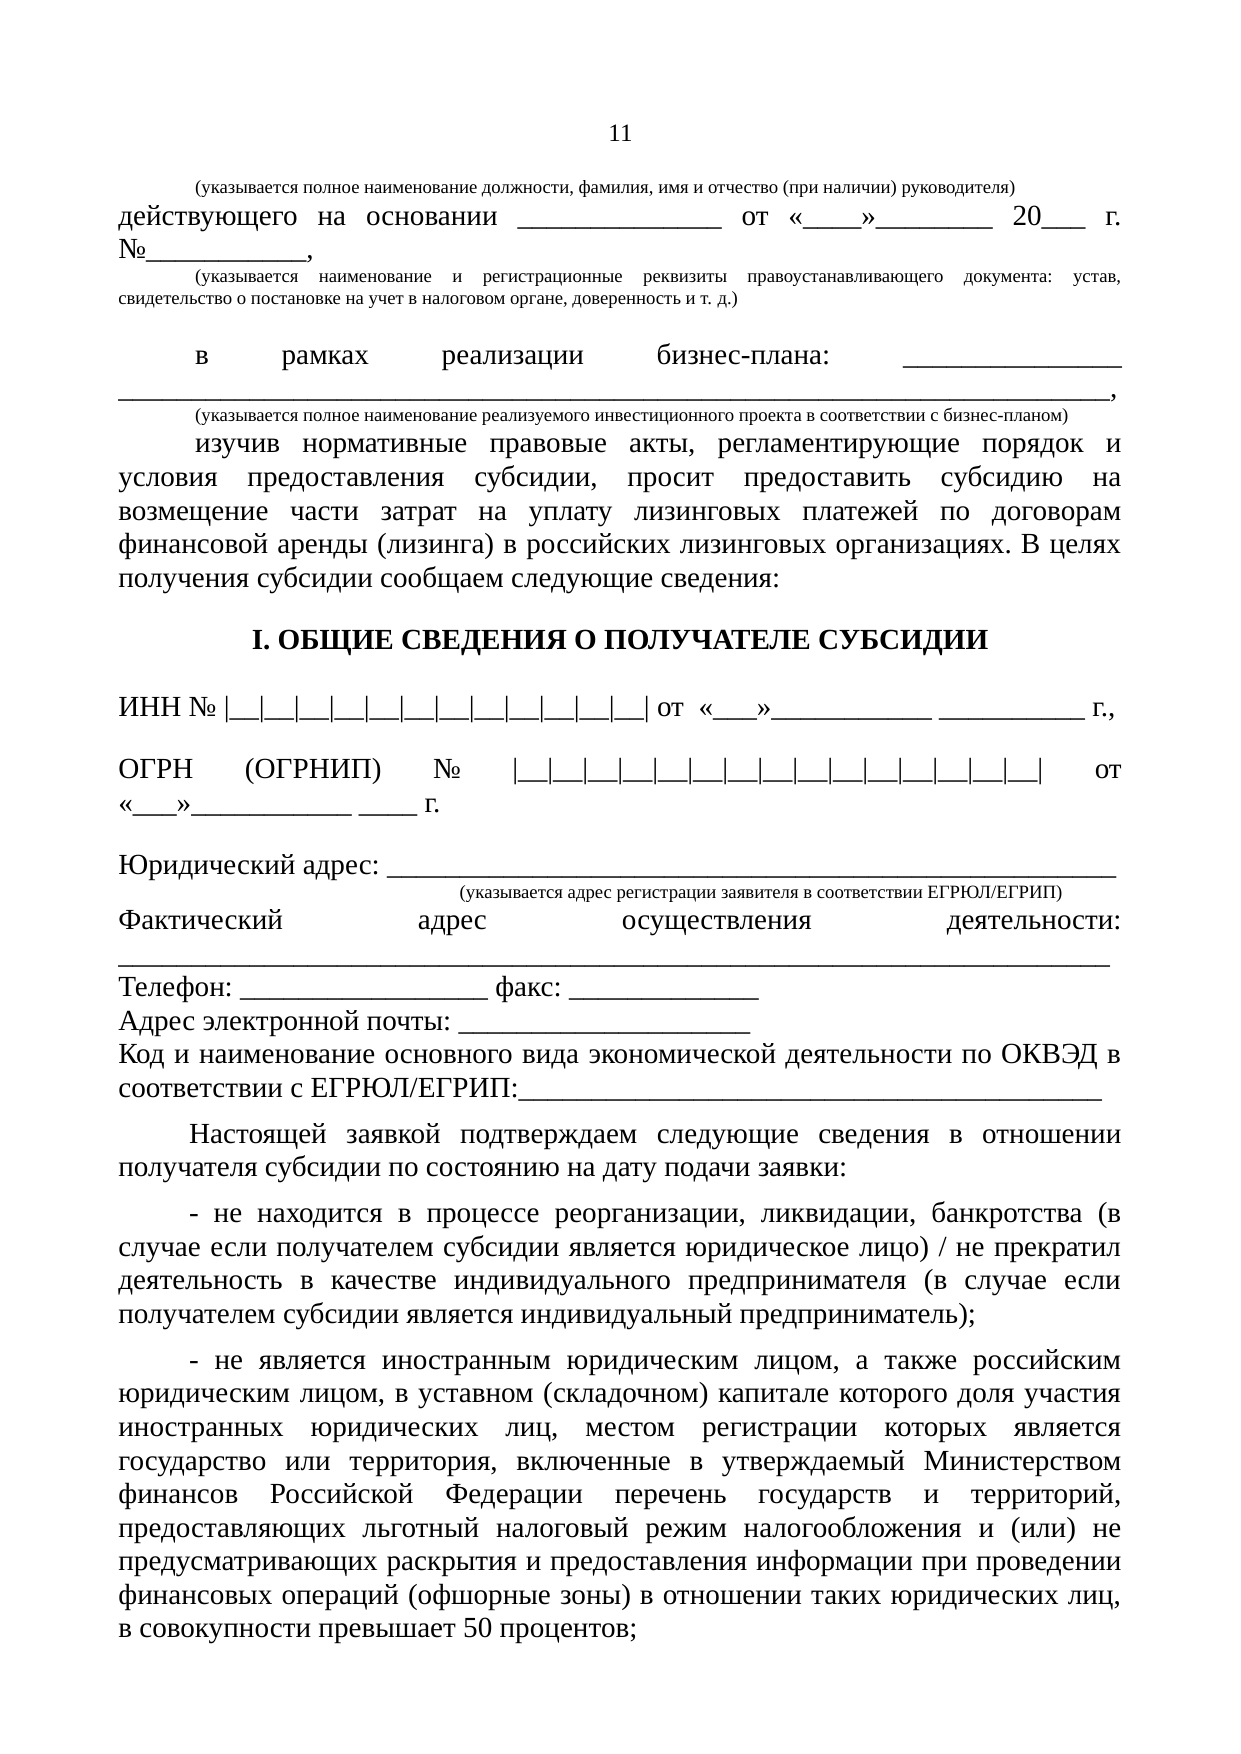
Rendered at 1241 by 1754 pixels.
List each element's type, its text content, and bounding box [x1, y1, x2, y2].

text Код и наименование основного вида экономической деятельности по ОКВЭД в соответствии с ЕГРЮЛ/ЕГРИП:________________________________________ [118, 1036, 1122, 1103]
text (указывается полное наименование должности, фамилия, имя и отчество (при наличии) руководителя) [118, 176, 1122, 198]
text (указывается полное наименование реализуемого инвестиционного проекта в соответствии с бизнес-планом) [118, 404, 1122, 426]
text Фактический адрес осуществления деятельности: ____________________________________________________________________ [118, 902, 1122, 969]
text (указывается адрес регистрации заявителя в соответствии ЕГРЮЛ/ЕГРИП) [118, 881, 1122, 902]
text в рамках реализации бизнес-плана: _______________ ____________________________________________________________________, [118, 337, 1122, 404]
text Настоящей заявкой подтверждаем следующие сведения в отношении получателя субсидии по состоянию на дату подачи заявки: [118, 1116, 1122, 1183]
text ИНН № |__|__|__|__|__|__|__|__|__|__|__|__| от «___»___________ __________ г., [118, 689, 1122, 723]
text - не является иностранным юридическим лицом, а также российским юридическим лицом, в уставном (складочном) капитале которого доля участия иностранных юридических лиц, местом регистрации которых является государство или территория, включенные в утверждаемый Министерством финансов Российской Федерации перечень государств и территорий, предоставляющих льготный налоговый режим налогообложения и (или) не предусматривающих раскрытия и предоставления информации при проведении финансовых операций (офшорные зоны) в отношении таких юридических лиц, в совокупности превышает 50 процентов; [118, 1342, 1122, 1644]
text Телефон: _________________ факс: _____________ [118, 969, 1122, 1003]
text I. ОБЩИЕ СВЕДЕНИЯ О ПОЛУЧАТЕЛЕ СУБСИДИИ [118, 622, 1122, 656]
text Юридический адрес: __________________________________________________ [118, 847, 1122, 881]
text (указывается наименование и регистрационные реквизиты правоустанавливающего документа: устав, свидетельство о постановке на учет в налоговом органе, доверенность и т. д.) [118, 265, 1122, 308]
text Адрес электронной почты: ____________________ [118, 1003, 1122, 1036]
text действующего на основании ______________ от «____»________ 20___ г. №___________, [118, 198, 1122, 265]
text ОГРН (ОГРНИП) № |__|__|__|__|__|__|__|__|__|__|__|__|__|__|__| от «___»___________ ____ г. [118, 751, 1122, 818]
text - не находится в процессе реорганизации, ликвидации, банкротства (в случае если получателем субсидии является юридическое лицо) / не прекратил деятельность в качестве индивидуального предпринимателя (в случае если получателем субсидии является индивидуальный предприниматель); [118, 1195, 1122, 1329]
text изучив нормативные правовые акты, регламентирующие порядок и условия предоставления субсидии, просит предоставить субсидию на возмещение части затрат на уплату лизинговых платежей по договорам финансовой аренды (лизинга) в российских лизинговых организациях. В целях получения субсидии сообщаем следующие сведения: [118, 426, 1122, 593]
